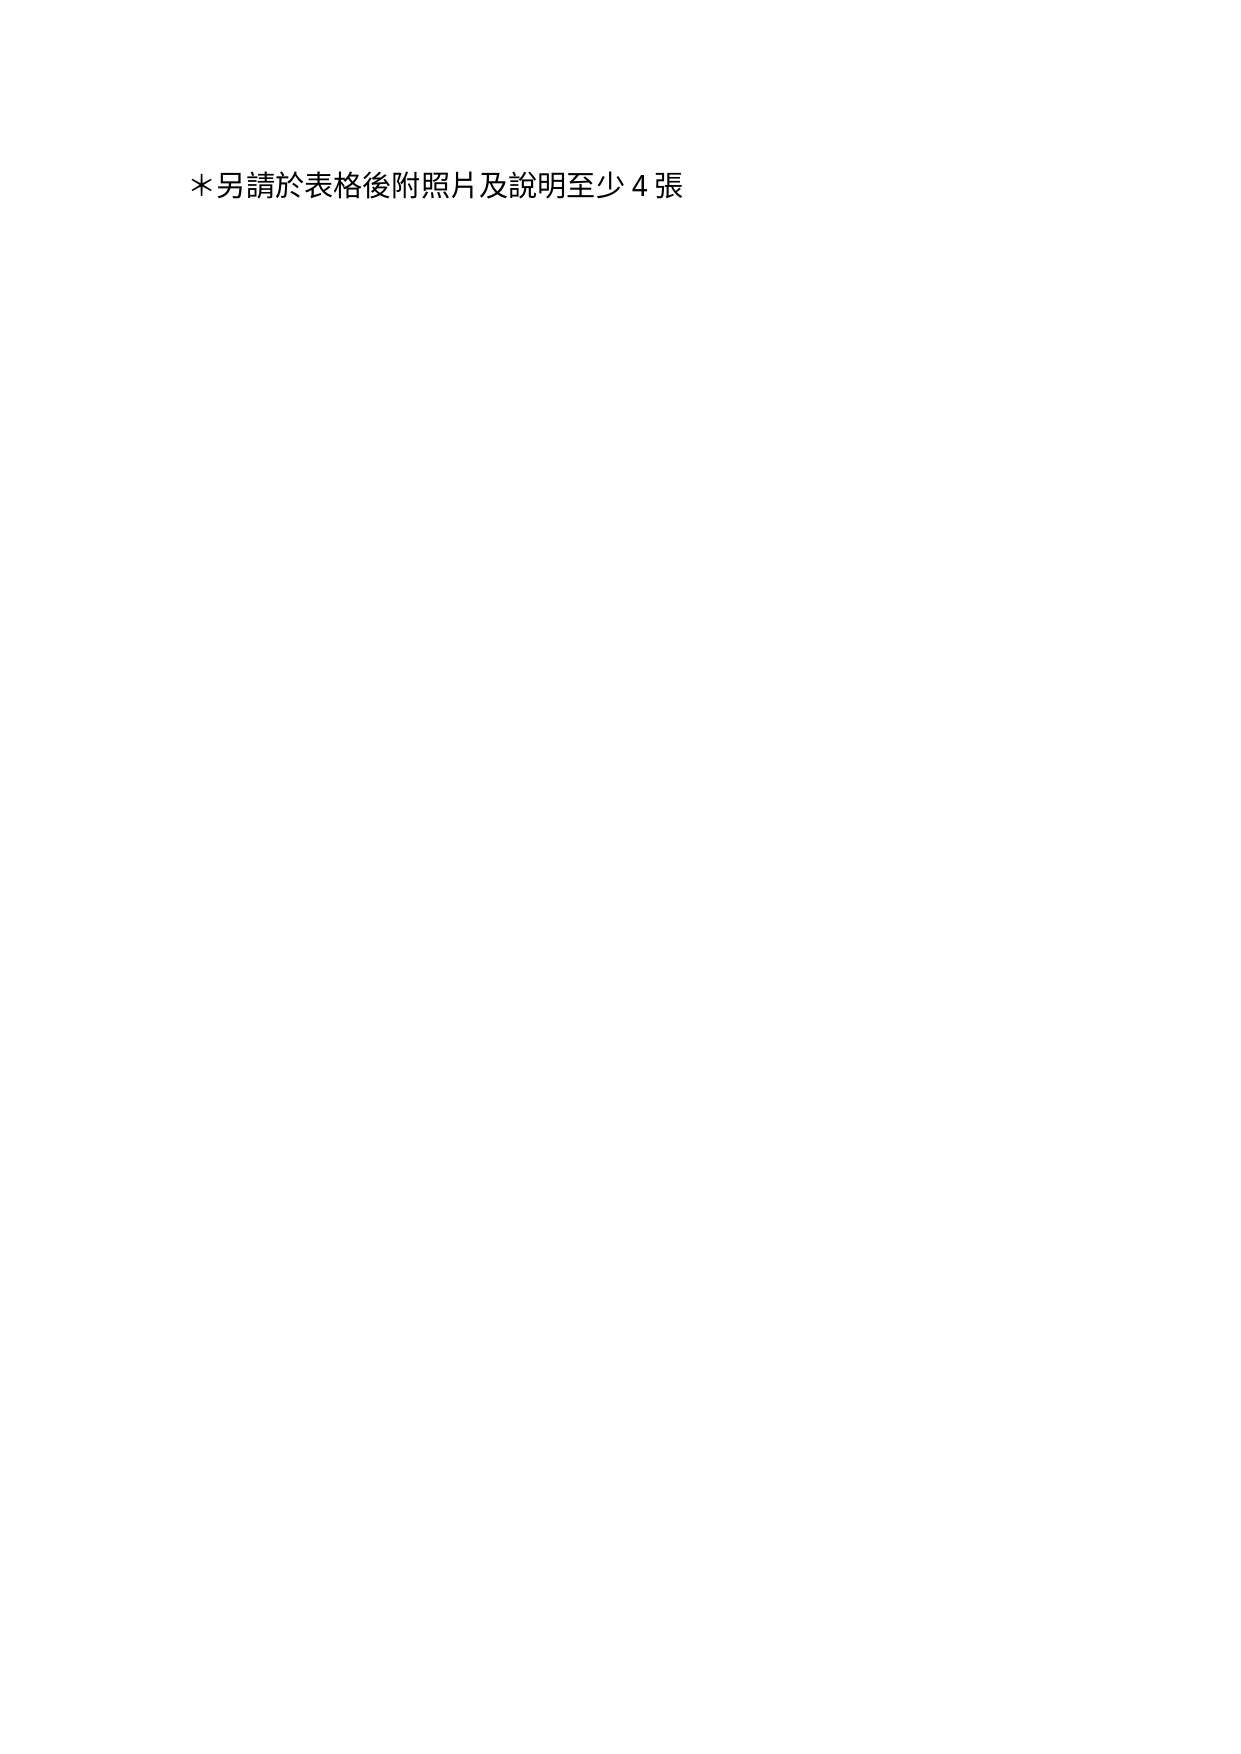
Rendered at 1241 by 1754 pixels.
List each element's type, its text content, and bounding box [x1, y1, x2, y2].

text ＊另請於表格後附照片及說明至少4張 [187, 142, 1053, 205]
